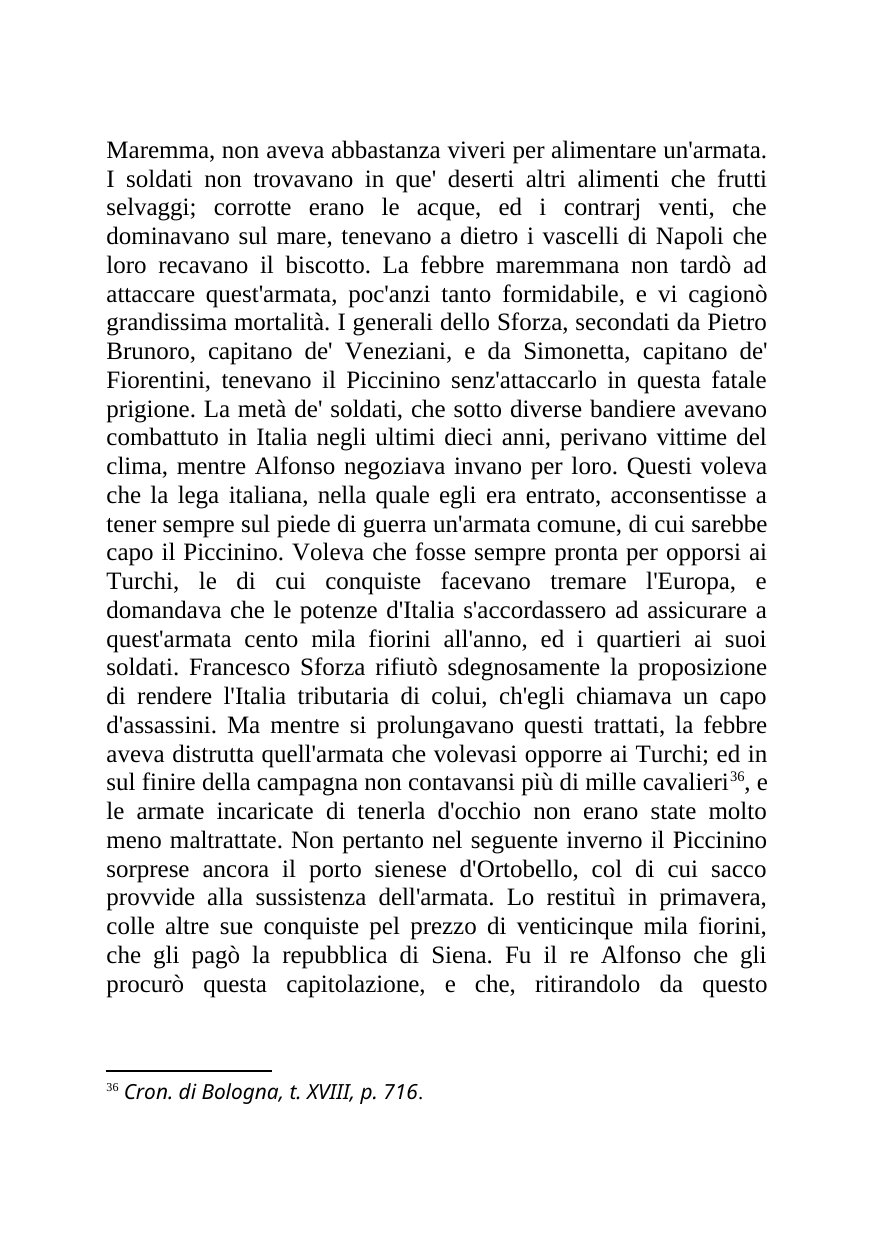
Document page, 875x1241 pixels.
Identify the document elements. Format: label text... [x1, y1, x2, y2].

text Cron. di Bologna, t. XVIII, p. 716. [106, 1077, 768, 1105]
text Maremma, non aveva abbastanza viveri per alimentare un'armata. I soldati non trovavano in que' deserti altri alimenti che frutti selvaggi; corrotte erano le acque, ed i contrarj venti, che dominavano sul mare, tenevano a dietro i vascelli di Napoli che loro recavano il biscotto. La febbre maremmana non tardò ad attaccare quest'armata, poc'anzi tanto formidabile, e vi cagionò grandissima mortalità. I generali dello Sforza, secondati da Pietro Brunoro, capitano de' Veneziani, e da Simonetta, capitano de' Fiorentini, tenevano il Piccinino senz'attaccarlo in questa fatale prigione. La metà de' soldati, che sotto diverse bandiere avevano combattuto in Italia negli ultimi dieci anni, perivano vittime del clima, mentre Alfonso negoziava invano per loro. Questi voleva che la lega italiana, nella quale egli era entrato, acconsentisse a tener sempre sul piede di guerra un'armata comune, di cui sarebbe capo il Piccinino. Voleva che fosse sempre pronta per opporsi ai Turchi, le di cui conquiste facevano tremare l'Europa, e domandava che le potenze d'Italia s'accordassero ad assicurare a quest'armata cento mila fiorini all'anno, ed i quartieri ai suoi soldati. Francesco Sforza rifiutò sdegnosamente la proposizione di rendere l'Italia tributaria di colui, ch'egli chiamava un capo d'assassini. Ma mentre si prolungavano questi trattati, la febbre aveva distrutta quell'armata che volevasi opporre ai Turchi; ed in sul finire della campagna non contavansi più di mille cavalieri, e le armate incaricate di tenerla d'occhio non erano state molto meno maltrattate. Non pertanto nel seguente inverno il Piccinino sorprese ancora il porto sienese d'Ortobello, col di cui sacco provvide alla sussistenza dell'armata. Lo restituì in primavera, colle altre sue conquiste pel prezzo di venticinque mila fiorini, che gli pagò la repubblica di Siena. Fu il re Alfonso che gli procurò questa capitolazione, e che, ritirandolo da questo [106, 135, 768, 997]
